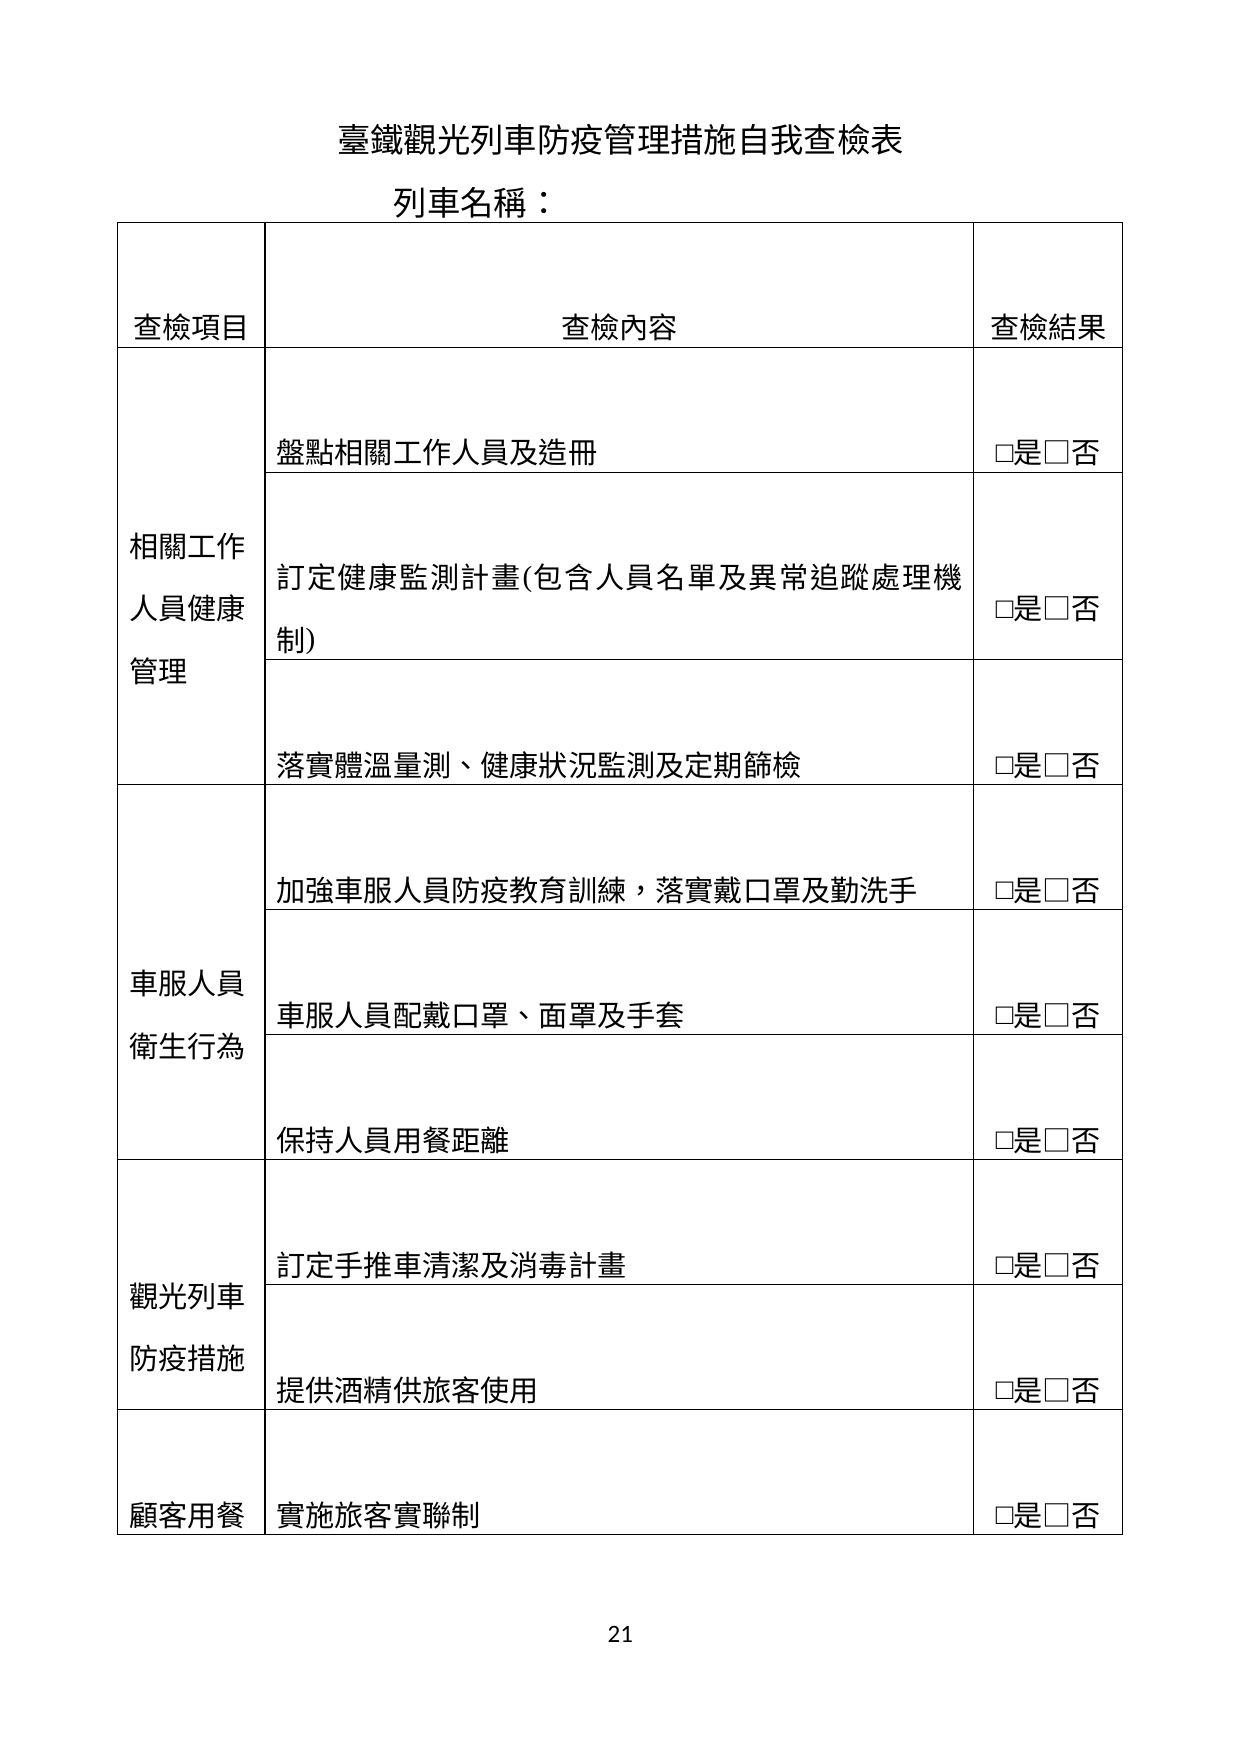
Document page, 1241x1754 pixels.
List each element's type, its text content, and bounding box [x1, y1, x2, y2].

table_cell □是□否 [974, 473, 1122, 659]
table_cell 訂定手推車清潔及消毒計畫 [266, 1160, 973, 1284]
table_header 查檢內容 [266, 223, 973, 347]
table_cell 車服人員配戴口罩、面罩及手套 [266, 910, 973, 1034]
table_cell 觀光列車防疫措施 [118, 1160, 264, 1409]
table_cell 實施旅客實聯制 [266, 1410, 973, 1534]
table_cell 提供酒精供旅客使用 [266, 1285, 973, 1409]
table_cell □是□否 [974, 910, 1122, 1034]
table_cell 顧客用餐 [118, 1410, 264, 1534]
table_cell 盤點相關工作人員及造冊 [266, 348, 973, 472]
table_cell 相關工作人員健康管理 [118, 348, 264, 784]
table_cell 落實體溫量測、健康狀況監測及定期篩檢 [266, 660, 973, 784]
table_header 查檢結果 [974, 223, 1122, 347]
text 列車名稱： [153, 159, 1087, 222]
table_cell □是□否 [974, 1035, 1122, 1159]
table_cell 車服人員衛生行為 [118, 785, 264, 1159]
table_cell □是□否 [974, 785, 1122, 909]
table_cell □是□否 [974, 660, 1122, 784]
table_cell 加強車服人員防疫教育訓練，落實戴口罩及勤洗手 [266, 785, 973, 909]
text 臺鐵觀光列車防疫管理措施自我查檢表 [153, 97, 1087, 159]
table_cell □是□否 [974, 1285, 1122, 1409]
table_cell □是□否 [974, 1160, 1122, 1284]
table_header 查檢項目 [118, 223, 264, 347]
table_cell □是□否 [974, 348, 1122, 472]
table_cell 訂定健康監測計畫(包含人員名單及異常追蹤處理機制) [266, 473, 973, 659]
table_cell □是□否 [974, 1410, 1122, 1534]
table_cell 保持人員用餐距離 [266, 1035, 973, 1159]
